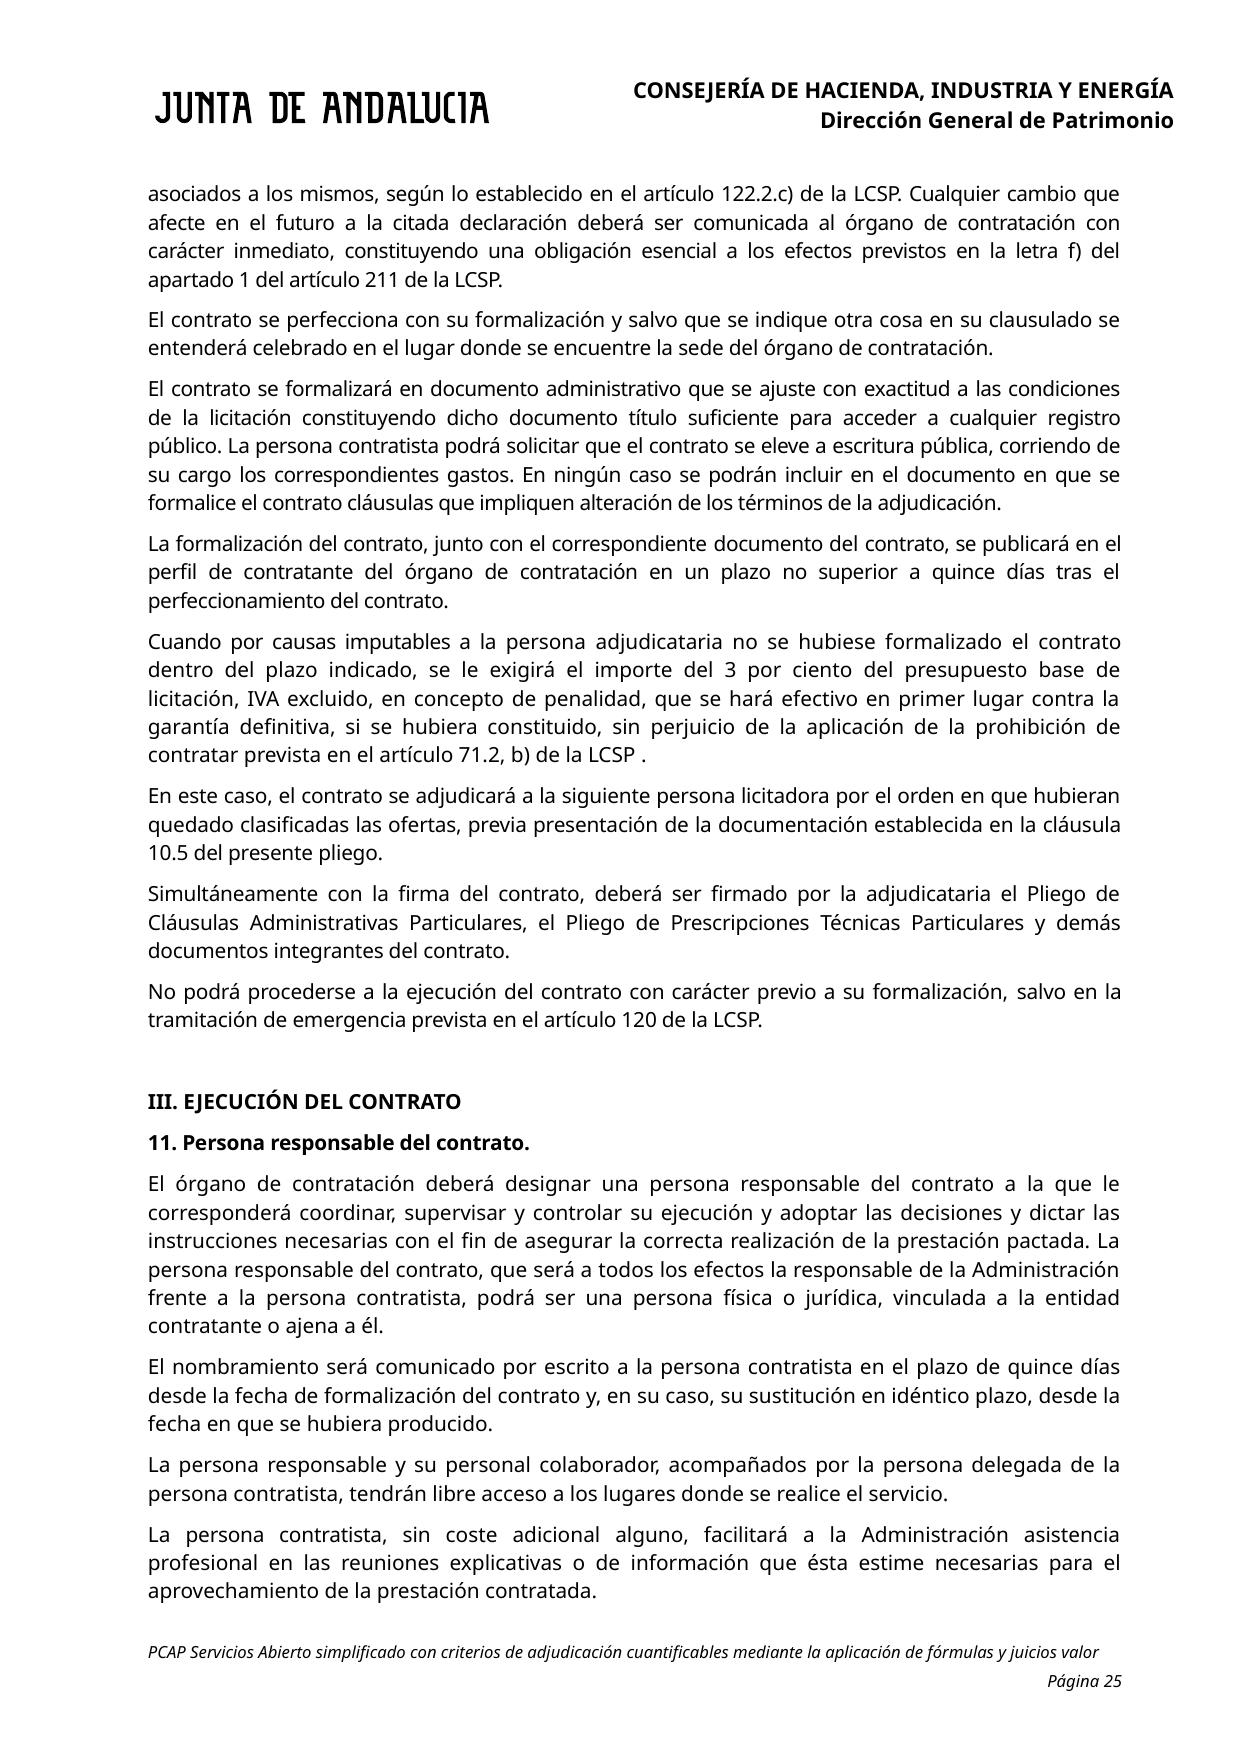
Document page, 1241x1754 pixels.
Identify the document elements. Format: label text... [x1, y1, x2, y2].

text En este caso, el contrato se adjudicará a la siguiente persona licitadora por el orden en que hubieran quedado clasificadas las ofertas, previa presentación de la documentación establecida en la cláusula 10.5 del presente pliego. [148, 782, 1122, 867]
text El contrato se formalizará en documento administrativo que se ajuste con exactitud a las condiciones de la licitación constituyendo dicho documento título suficiente para acceder a cualquier registro público. La persona contratista podrá solicitar que el contrato se eleve a escritura pública, corriendo de su cargo los correspondientes gastos. En ningún caso se podrán incluir en el documento en que se formalice el contrato cláusulas que impliquen alteración de los términos de la adjudicación. [148, 374, 1122, 517]
text 11. Persona responsable del contrato. [148, 1128, 1122, 1157]
text asociados a los mismos, según lo establecido en el artículo 122.2.c) de la LCSP. Cualquier cambio que afecte en el futuro a la citada declaración deberá ser comunicada al órgano de contratación con carácter inmediato, constituyendo una obligación esencial a los efectos previstos en la letra f) del apartado 1 del artículo 211 de la LCSP. [148, 179, 1122, 293]
text Cuando por causas imputables a la persona adjudicataria no se hubiese formalizado el contrato dentro del plazo indicado, se le exigirá el importe del 3 por ciento del presupuesto base de licitación, IVA excluido, en concepto de penalidad, que se hará efectivo en primer lugar contra la garantía definitiva, si se hubiera constituido, sin perjuicio de la aplicación de la prohibición de contratar prevista en el artículo 71.2, b) de la LCSP . [148, 627, 1122, 769]
text Simultáneamente con la firma del contrato, deberá ser firmado por la adjudicataria el Pliego de Cláusulas Administrativas Particulares, el Pliego de Prescripciones Técnicas Particulares y demás documentos integrantes del contrato. [148, 879, 1122, 965]
text La formalización del contrato, junto con el correspondiente documento del contrato, se publicará en el perfil de contratante del órgano de contratación en un plazo no superior a quince días tras el perfeccionamiento del contrato. [148, 529, 1122, 614]
text III. EJECUCIÓN DEL CONTRATO [148, 1087, 1122, 1116]
text El órgano de contratación deberá designar una persona responsable del contrato a la que le corresponderá coordinar, supervisar y controlar su ejecución y adoptar las decisiones y dictar las instrucciones necesarias con el fin de asegurar la correcta realización de la prestación pactada. La persona responsable del contrato, que será a todos los efectos la responsable de la Administración frente a la persona contratista, podrá ser una persona física o jurídica, vinculada a la entidad contratante o ajena a él. [148, 1169, 1122, 1340]
text No podrá procederse a la ejecución del contrato con carácter previo a su formalización, salvo en la tramitación de emergencia prevista en el artículo 120 de la LCSP. [148, 977, 1122, 1034]
text El nombramiento será comunicado por escrito a la persona contratista en el plazo de quince días desde la fecha de formalización del contrato y, en su caso, su sustitución en idéntico plazo, desde la fecha en que se hubiera producido. [148, 1352, 1122, 1438]
text La persona contratista, sin coste adicional alguno, facilitará a la Administración asistencia profesional en las reuniones explicativas o de información que ésta estime necesarias para el aprovechamiento de la prestación contratada. [148, 1520, 1122, 1605]
text El contrato se perfecciona con su formalización y salvo que se indique otra cosa en su clausulado se entenderá celebrado en el lugar donde se encuentre la sede del órgano de contratación. [148, 305, 1122, 362]
text La persona responsable y su personal colaborador, acompañados por la persona delegada de la persona contratista, tendrán libre acceso a los lugares donde se realice el servicio. [148, 1450, 1122, 1507]
